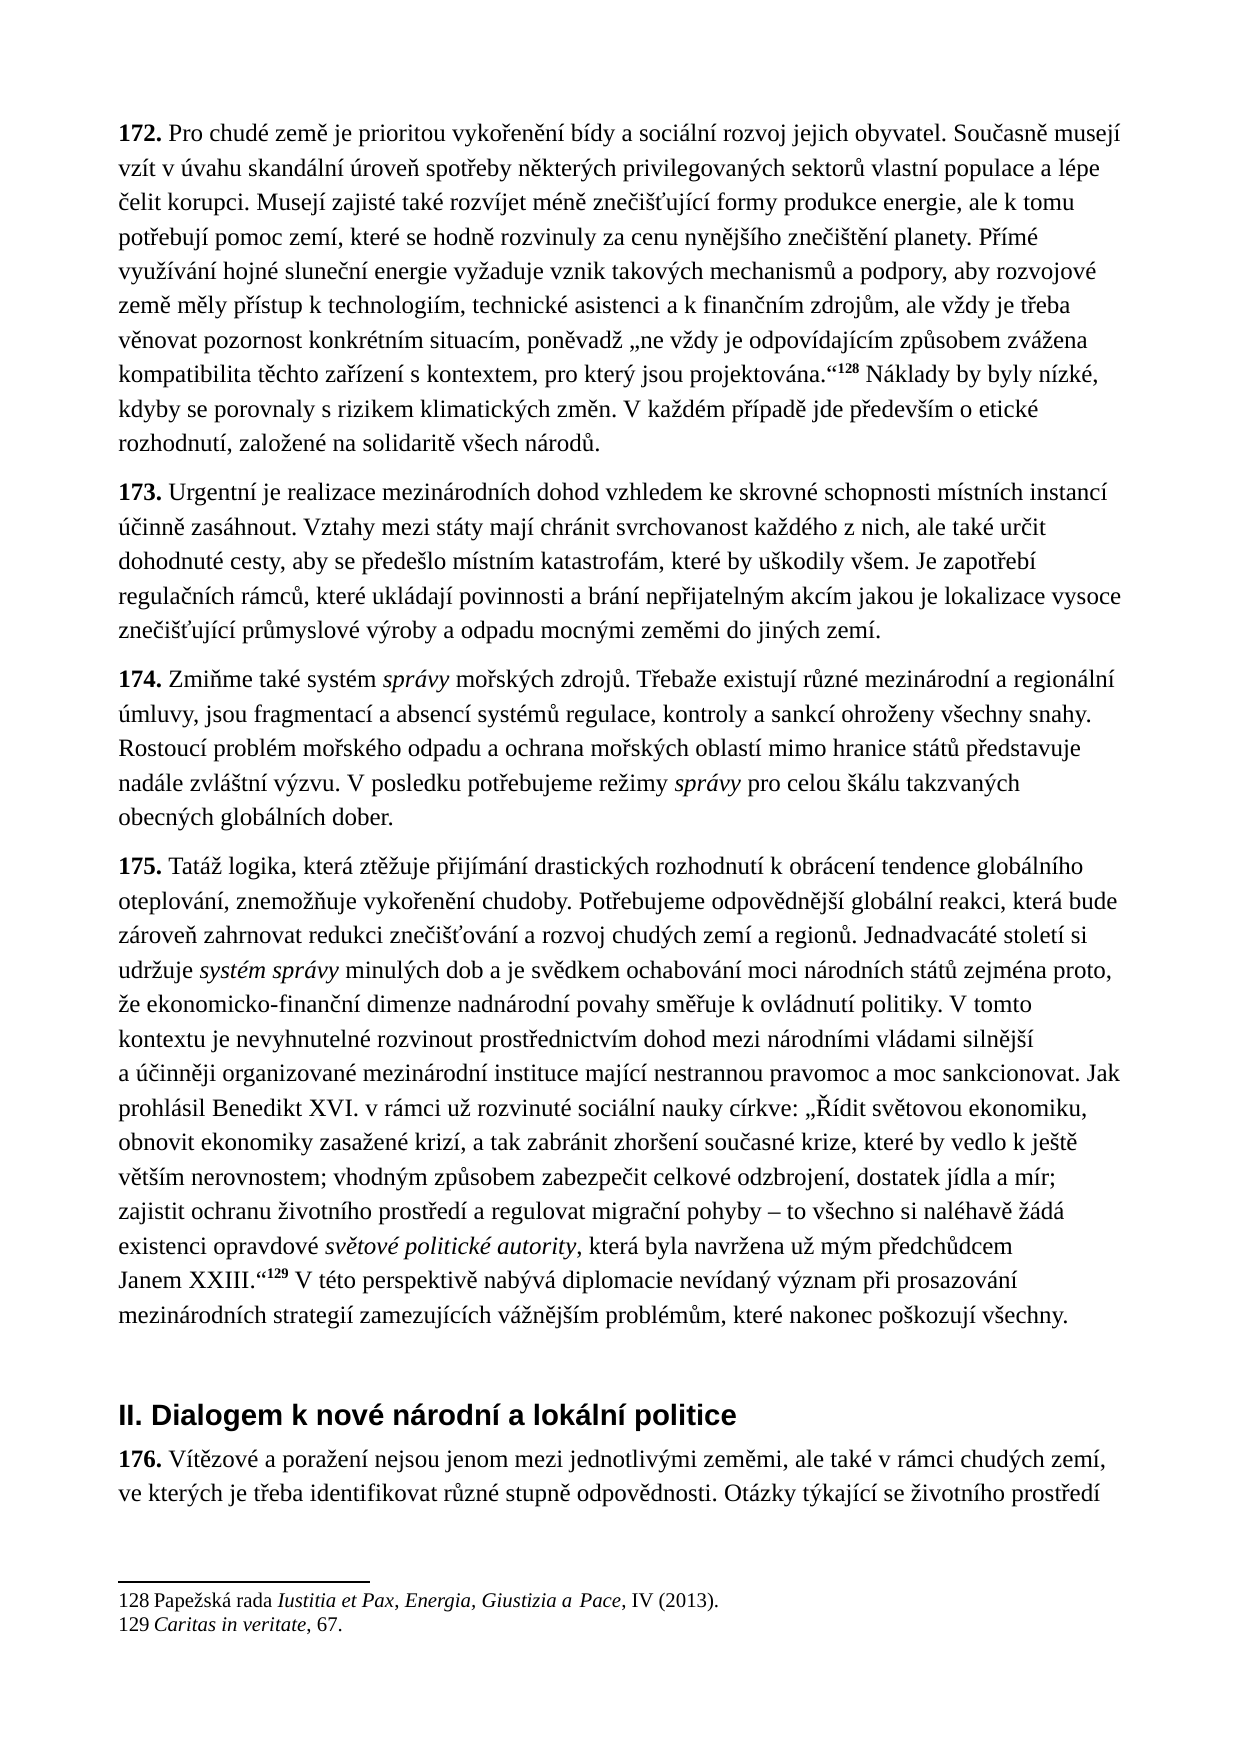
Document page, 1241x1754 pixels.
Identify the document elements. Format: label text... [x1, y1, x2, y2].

text 172. Pro chudé země je prioritou vykořenění bídy a sociální rozvoj jejich obyvatel. Současně musejí vzít v úvahu skandální úroveň spotřeby některých privilegovaných sektorů vlastní populace a lépe čelit korupci. Musejí zajisté také rozvíjet méně znečišťující formy produkce energie, ale k tomu potřebují pomoc zemí, které se hodně rozvinuly za cenu nynějšího znečištění planety. Přímé využívání hojné sluneční energie vyžaduje vznik takových mechanismů a podpory, aby rozvojové země měly přístup k technologiím, technické asistenci a k finančním zdrojům, ale vždy je třeba věnovat pozornost konkrétním situacím, poněvadž „ne vždy je odpovídajícím způsobem zvážena kompatibilita těchto zařízení s kontextem, pro který jsou projektována.“ Náklady by byly nízké, kdyby se porovnaly s rizikem klimatických změn. V každém případě jde především o etické rozhodnutí, založené na solidaritě všech národů. [118, 118, 1122, 457]
text Papežská rada Iustitia et Pax, Energia, Giustizia a Pace, IV (2013). [118, 1588, 1122, 1612]
text 176. Vítězové a poražení nejsou jenom mezi jednotlivými zeměmi, ale také v rámci chudých zemí, ve kterých je třeba identifikovat různé stupně odpovědnosti. Otázky týkající se životního prostředí [118, 1444, 1122, 1507]
text 175. Tatáž logika, která ztěžuje přijímání drastických rozhodnutí k obrácení tendence globálního oteplování, znemožňuje vykořenění chudoby. Potřebujeme odpovědnější globální reakci, která bude zároveň zahrnovat redukci znečišťování a rozvoj chudých zemí a regionů. Jednadvacáté století si udržuje systém správy minulých dob a je svědkem ochabování moci národních států zejména proto, že ekonomicko-finanční dimenze nadnárodní povahy směřuje k ovládnutí politiky. V tomto kontextu je nevyhnutelné rozvinout prostřednictvím dohod mezi národními vládami silnější a účinněji organizované mezinárodní instituce mající nestrannou pravomoc a moc sankcionovat. Jak prohlásil Benedikt XVI. v rámci už rozvinuté sociální nauky církve: „Řídit světovou ekonomiku, obnovit ekonomiky zasažené krizí, a tak zabránit zhoršení současné krize, které by vedlo k ještě větším nerovnostem; vhodným způsobem zabezpečit celkové odzbrojení, dostatek jídla a mír; zajistit ochranu životního prostředí a regulovat migrační pohyby – to všechno si naléhavě žádá existenci opravdové světové politické autority, která byla navržena už mým předchůdcem Janem XXIII.“ V této perspektivě nabývá diplomacie nevídaný význam při prosazování mezinárodních strategií zamezujících vážnějším problémům, které nakonec poškozují všechny. [118, 851, 1122, 1363]
text 173. Urgentní je realizace mezinárodních dohod vzhledem ke skrovné schopnosti místních instancí účinně zasáhnout. Vztahy mezi státy mají chránit svrchovanost každého z nich, ale také určit dohodnuté cesty, aby se předešlo místním katastrofám, které by uškodily všem. Je zapotřebí regulačních rámců, které ukládají povinnosti a brání nepřijatelným akcím jakou je lokalizace vysoce znečišťující průmyslové výroby a odpadu mocnými zeměmi do jiných zemí. [118, 477, 1122, 644]
text 174. Zmiňme také systém správy mořských zdrojů. Třebaže existují různé mezinárodní a regionální úmluvy, jsou fragmentací a absencí systémů regulace, kontroly a sankcí ohroženy všechny snahy. Rostoucí problém mořského odpadu a ochrana mořských oblastí mimo hranice států představuje nadále zvláštní výzvu. V posledku potřebujeme režimy správy pro celou škálu takzvaných obecných globálních dober. [118, 664, 1122, 831]
subtitle II. Dialogem k nové národní a lokální politice [118, 1398, 1122, 1432]
text Caritas in veritate, 67. [118, 1612, 1122, 1636]
